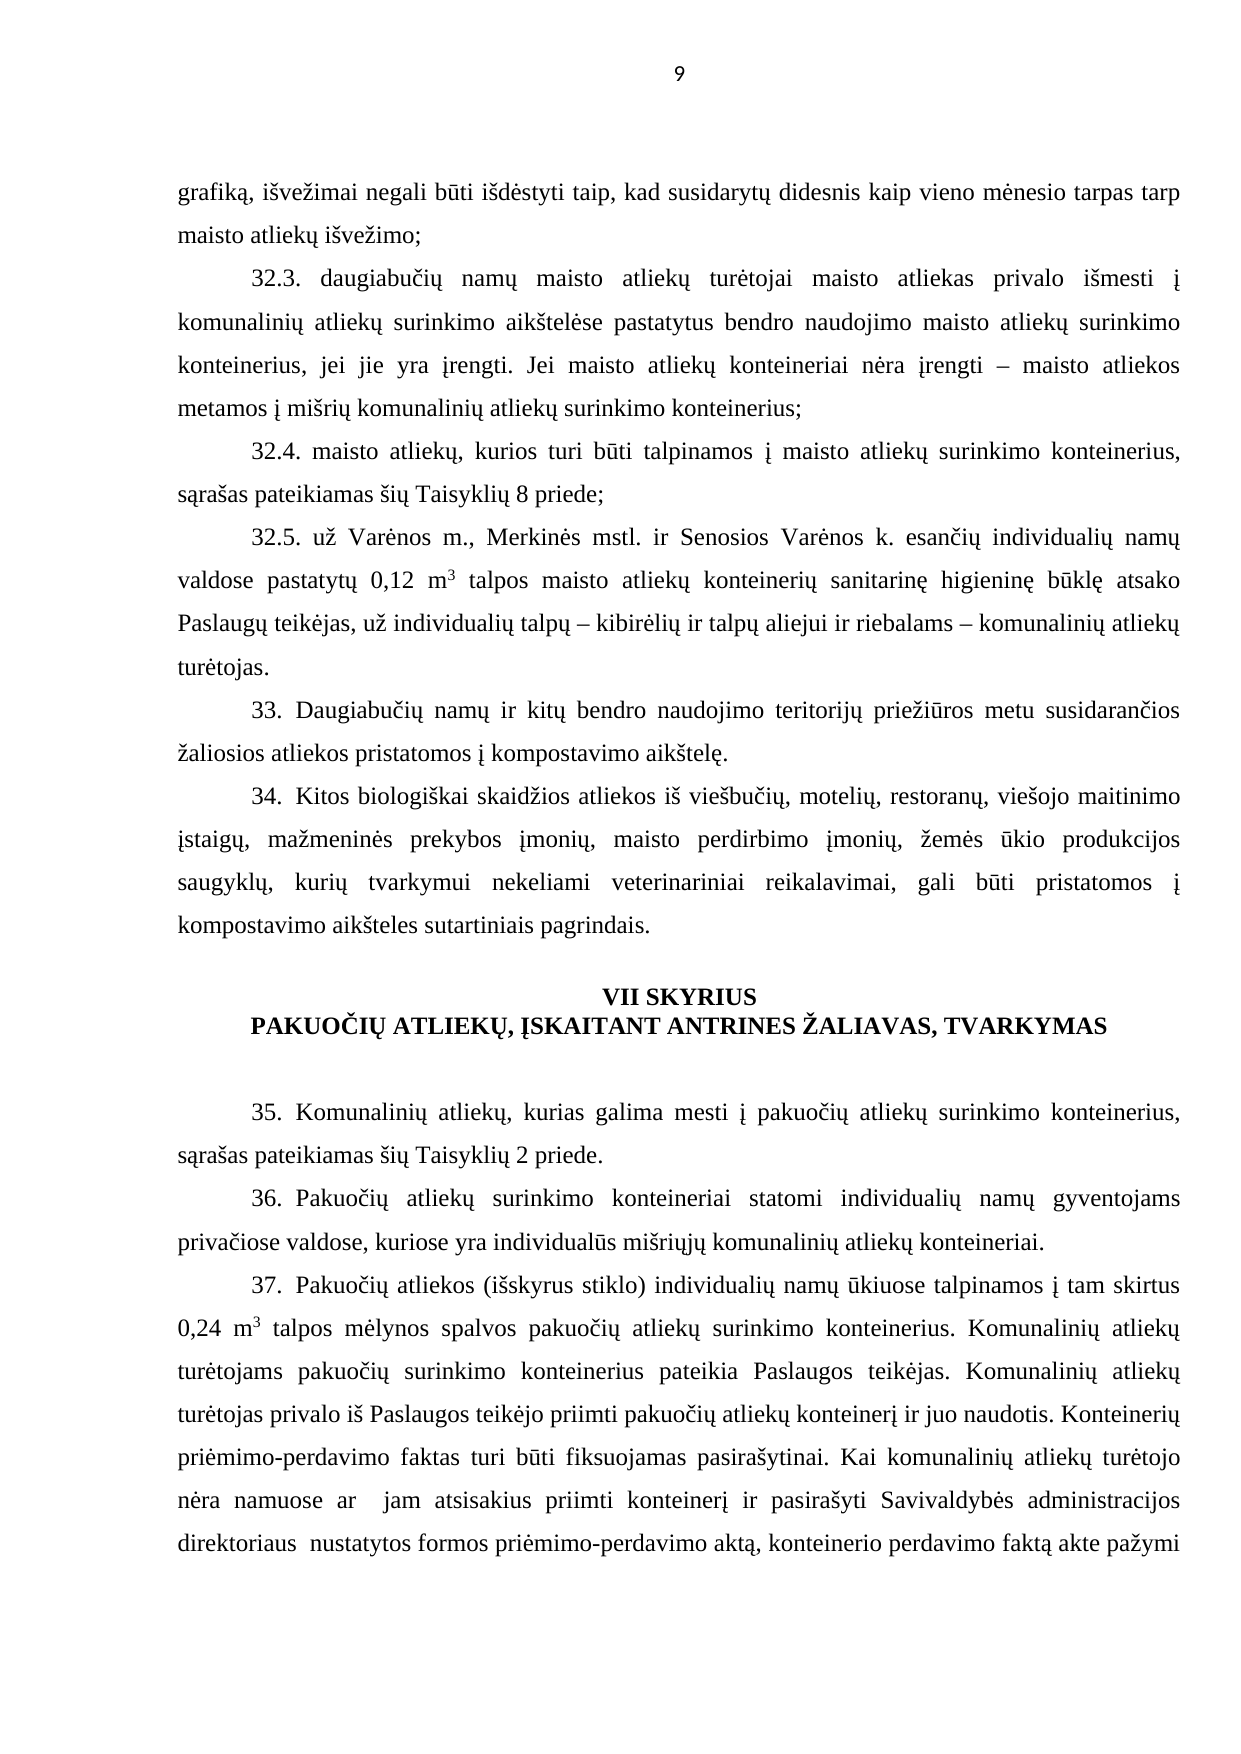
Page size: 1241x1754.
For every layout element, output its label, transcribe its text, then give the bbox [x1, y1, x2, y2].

text 37. Pakuočių atliekos (išskyrus stiklo) individualių namų ūkiuose talpinamos į tam skirtus 0,24 m3 talpos mėlynos spalvos pakuočių atliekų surinkimo konteinerius. Komunalinių atliekų turėtojams pakuočių surinkimo konteinerius pateikia Paslaugos teikėjas. Komunalinių atliekų turėtojas privalo iš Paslaugos teikėjo priimti pakuočių atliekų konteinerį ir juo naudotis. Konteinerių priėmimo-perdavimo faktas turi būti fiksuojamas pasirašytinai. Kai komunalinių atliekų turėtojo nėra namuose ar jam atsisakius priimti konteinerį ir pasirašyti Savivaldybės administracijos direktoriaus nustatytos formos priėmimo-perdavimo aktą, konteinerio perdavimo faktą akte pažymi [177, 1270, 1181, 1557]
text 32.5. už Varėnos m., Merkinės mstl. ir Senosios Varėnos k. esančių individualių namų valdose pastatytų 0,12 m3 talpos maisto atliekų konteinerių sanitarinę higieninę būklę atsako Paslaugų teikėjas, už individualių talpų – kibirėlių ir talpų aliejui ir riebalams – komunalinių atliekų turėtojas. [177, 522, 1181, 680]
text VII SKYRIUS [177, 982, 1181, 1011]
text 32.3. daugiabučių namų maisto atliekų turėtojai maisto atliekas privalo išmesti į komunalinių atliekų surinkimo aikštelėse pastatytus bendro naudojimo maisto atliekų surinkimo konteinerius, jei jie yra įrengti. Jei maisto atliekų konteineriai nėra įrengti – maisto atliekos metamos į mišrių komunalinių atliekų surinkimo konteinerius; [177, 263, 1181, 422]
text 35. Komunalinių atliekų, kurias galima mesti į pakuočių atliekų surinkimo konteinerius, sąrašas pateikiamas šių Taisyklių 2 priede. [177, 1097, 1181, 1169]
text PAKUOČIŲ ATLIEKŲ, ĮSKAITANT ANTRINES ŽALIAVAS, TVARKYMAS [177, 1011, 1181, 1040]
text 34. Kitos biologiškai skaidžios atliekos iš viešbučių, motelių, restoranų, viešojo maitinimo įstaigų, mažmeninės prekybos įmonių, maisto perdirbimo įmonių, žemės ūkio produkcijos saugyklų, kurių tvarkymui nekeliami veterinariniai reikalavimai, gali būti pristatomos į kompostavimo aikšteles sutartiniais pagrindais. [177, 781, 1181, 939]
text 32.4. maisto atliekų, kurios turi būti talpinamos į maisto atliekų surinkimo konteinerius, sąrašas pateikiamas šių Taisyklių 8 priede; [177, 436, 1181, 508]
text grafiką, išvežimai negali būti išdėstyti taip, kad susidarytų didesnis kaip vieno mėnesio tarpas tarp maisto atliekų išvežimo; [177, 177, 1181, 249]
text 33. Daugiabučių namų ir kitų bendro naudojimo teritorijų priežiūros metu susidarančios žaliosios atliekos pristatomos į kompostavimo aikštelę. [177, 695, 1181, 767]
text 36. Pakuočių atliekų surinkimo konteineriai statomi individualių namų gyventojams privačiose valdose, kuriose yra individualūs mišriųjų komunalinių atliekų konteineriai. [177, 1183, 1181, 1255]
